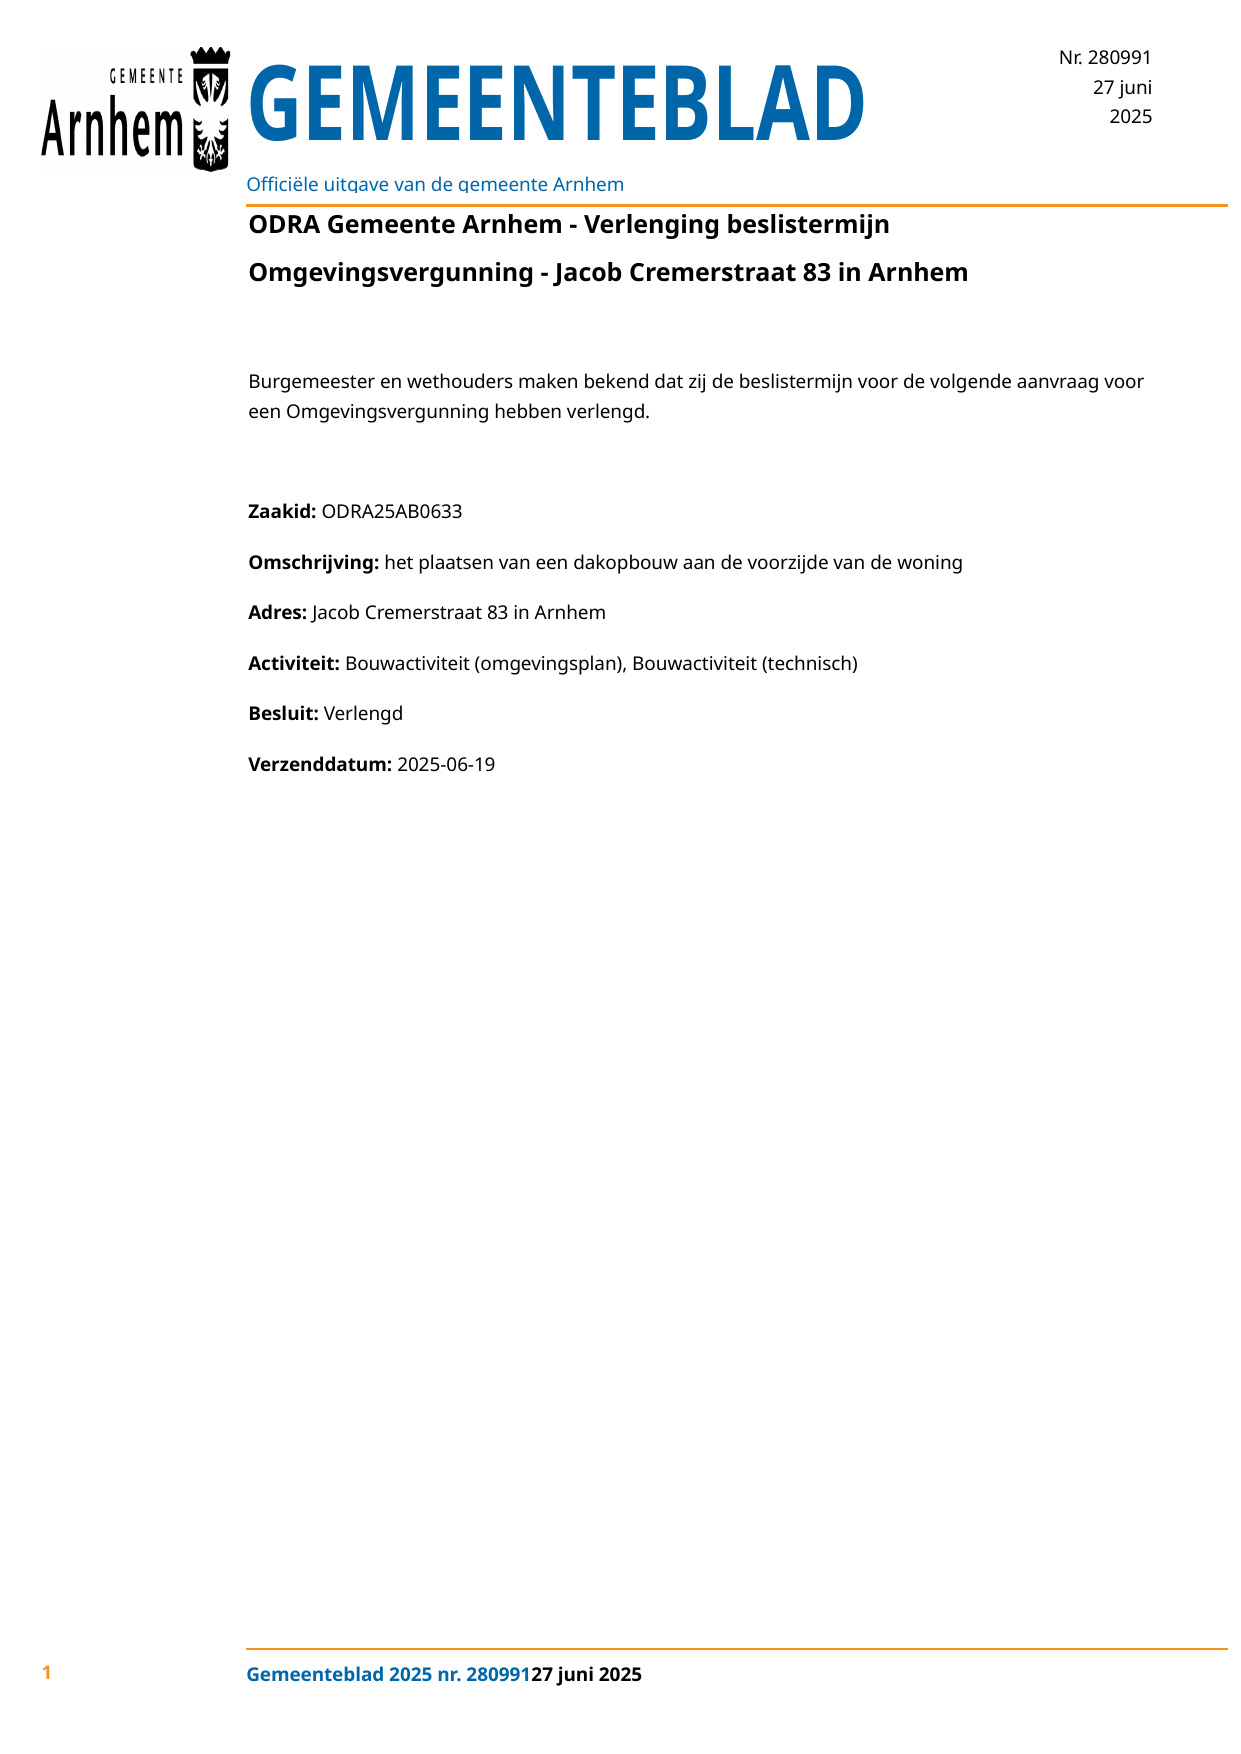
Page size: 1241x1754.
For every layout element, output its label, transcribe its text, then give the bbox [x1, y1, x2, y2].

text Adres: Jacob Cremerstraat 83 in Arnhem [248, 599, 1152, 625]
text Activiteit: Bouwactiviteit (omgevingsplan), Bouwactiviteit (technisch) [248, 650, 1152, 676]
text Besluit: Verlengd [248, 700, 1152, 726]
text Omschrijving: het plaatsen van een dakopbouw aan de voorzijde van de woning [248, 549, 1152, 575]
text Verzenddatum: 2025-06-19 [248, 751, 1152, 777]
text Burgemeester en wethouders maken bekend dat zij de beslistermijn voor de volgende aanvraag voor een Omgevingsvergunning hebben verlengd. [248, 368, 1152, 424]
text ODRA Gemeente Arnhem - Verlenging beslistermijn Omgevingsvergunning - Jacob Cremerstraat 83 in Arnhem [248, 207, 1152, 288]
text Zaakid: ODRA25AB0633 [248, 499, 1152, 524]
picture [41, 47, 231, 172]
